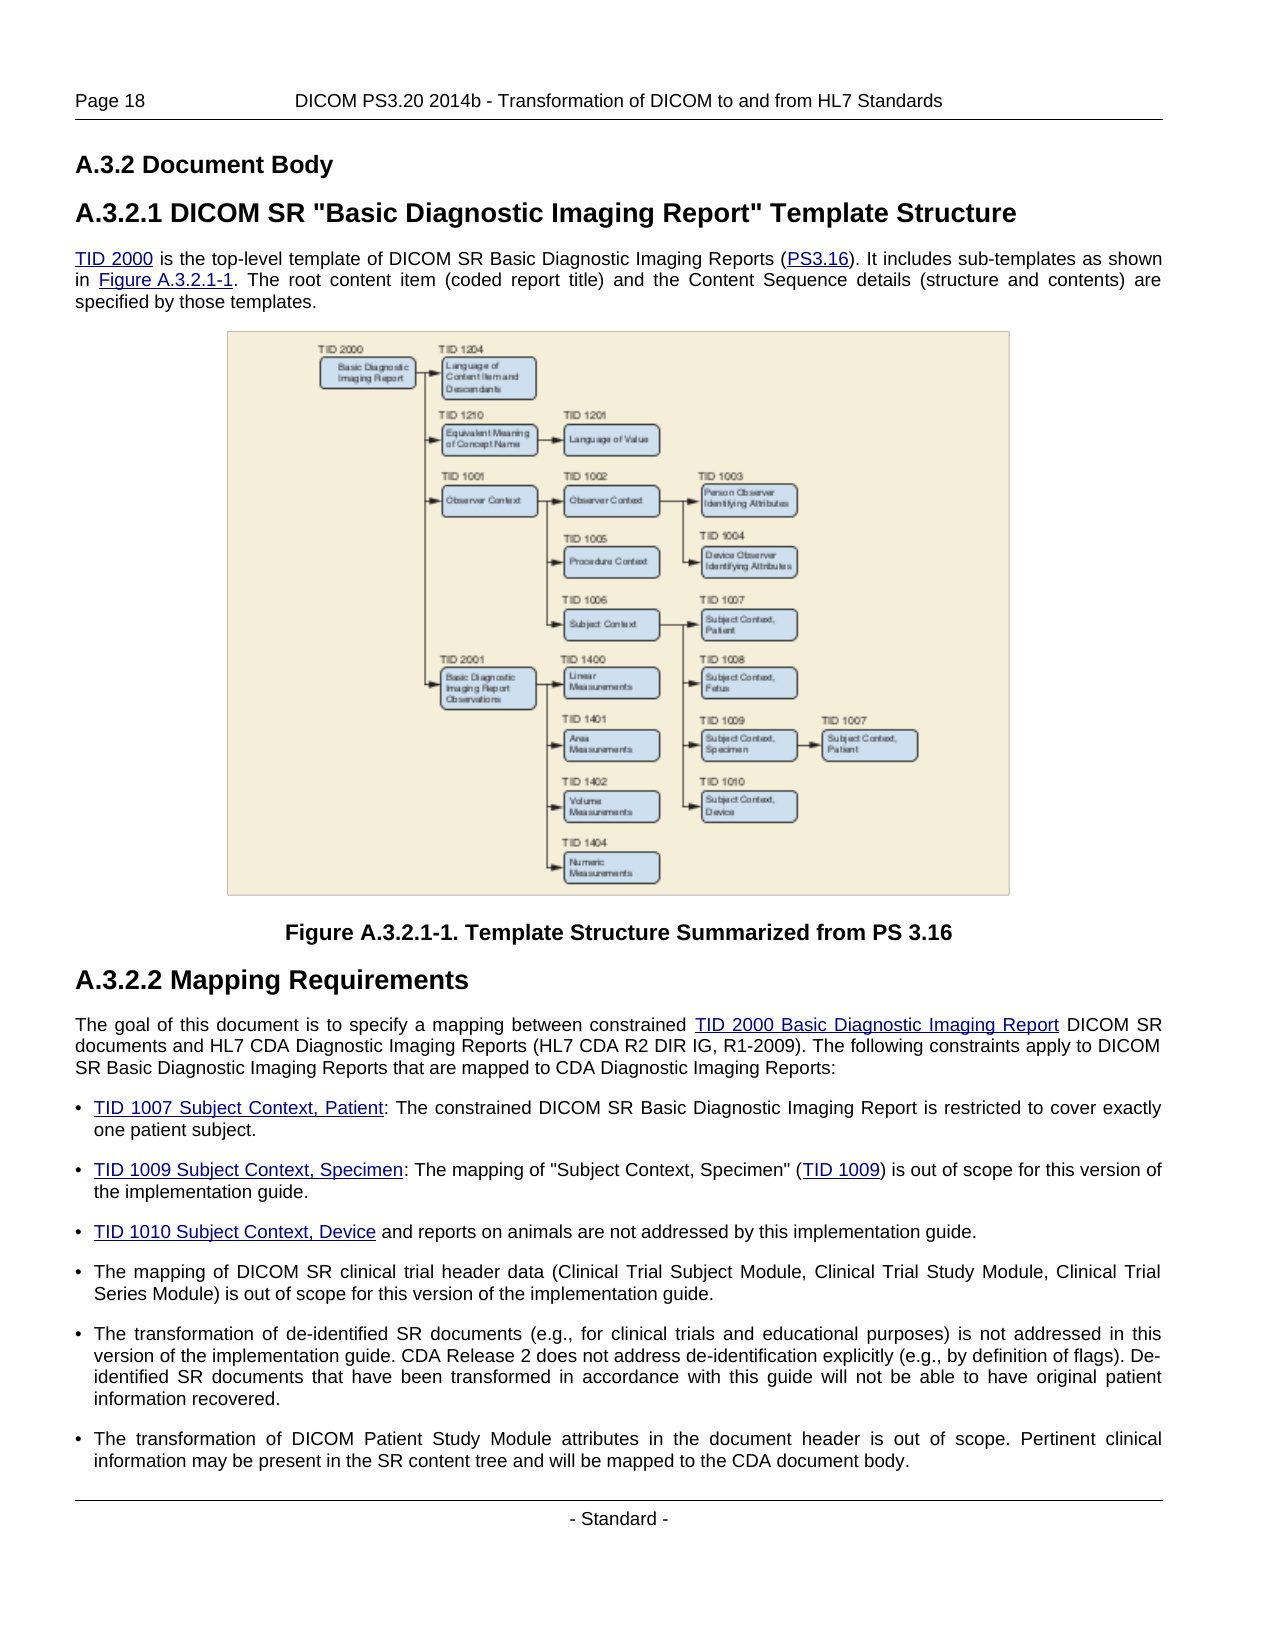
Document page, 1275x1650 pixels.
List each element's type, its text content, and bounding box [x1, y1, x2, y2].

list The mapping of DICOM SR clinical trial header data (Clinical Trial Subject Module, Clinical Trial Study Module, Clinical Trial Series Module) is out of scope for this version of the implementation guide. [75, 1261, 1162, 1304]
text A.3.2 Document Body [75, 150, 1162, 179]
list TID 1010 Subject Context, Device and reports on animals are not addressed by this implementation guide. [75, 1221, 1162, 1242]
list The transformation of de-identified SR documents (e.g., for clinical trials and educational purposes) is not addressed in this version of the implementation guide. CDA Release 2 does not address de-identification explicitly (e.g., by definition of flags). De-identified SR documents that have been transformed in accordance with this guide will not be able to have original patient information recovered. [75, 1323, 1162, 1409]
text TID 2000 is the top-level template of DICOM SR Basic Diagnostic Imaging Reports (PS3.16). It includes sub-templates as shown in Figure A.3.2.1-1. The root content item (coded report title) and the Content Sequence details (structure and contents) are specified by those templates. [75, 247, 1162, 312]
text Figure A.3.2.1-1. Template Structure Summarized from PS 3.16 [75, 919, 1162, 945]
list TID 1009 Subject Context, Specimen: The mapping of "Subject Context, Specimen" (TID 1009) is out of scope for this version of the implementation guide. [75, 1159, 1162, 1202]
text The goal of this document is to specify a mapping between constrained TID 2000 Basic Diagnostic Imaging Report DICOM SR documents and HL7 CDA Diagnostic Imaging Reports (HL7 CDA R2 DIR IG, R1-2009). The following constraints apply to DICOM SR Basic Diagnostic Imaging Reports that are mapped to CDA Diagnostic Imaging Reports: [75, 1014, 1162, 1078]
text A.3.2.1 DICOM SR "Basic Diagnostic Imaging Report" Template Structure [75, 197, 1162, 229]
picture [226, 331, 1011, 897]
list The transformation of DICOM Patient Study Module attributes in the document header is out of scope. Pertinent clinical information may be present in the SR content tree and will be mapped to the CDA document body. [75, 1428, 1162, 1471]
list TID 1007 Subject Context, Patient: The constrained DICOM SR Basic Diagnostic Imaging Report is restricted to cover exactly one patient subject. [75, 1097, 1162, 1140]
text A.3.2.2 Mapping Requirements [75, 964, 1162, 995]
